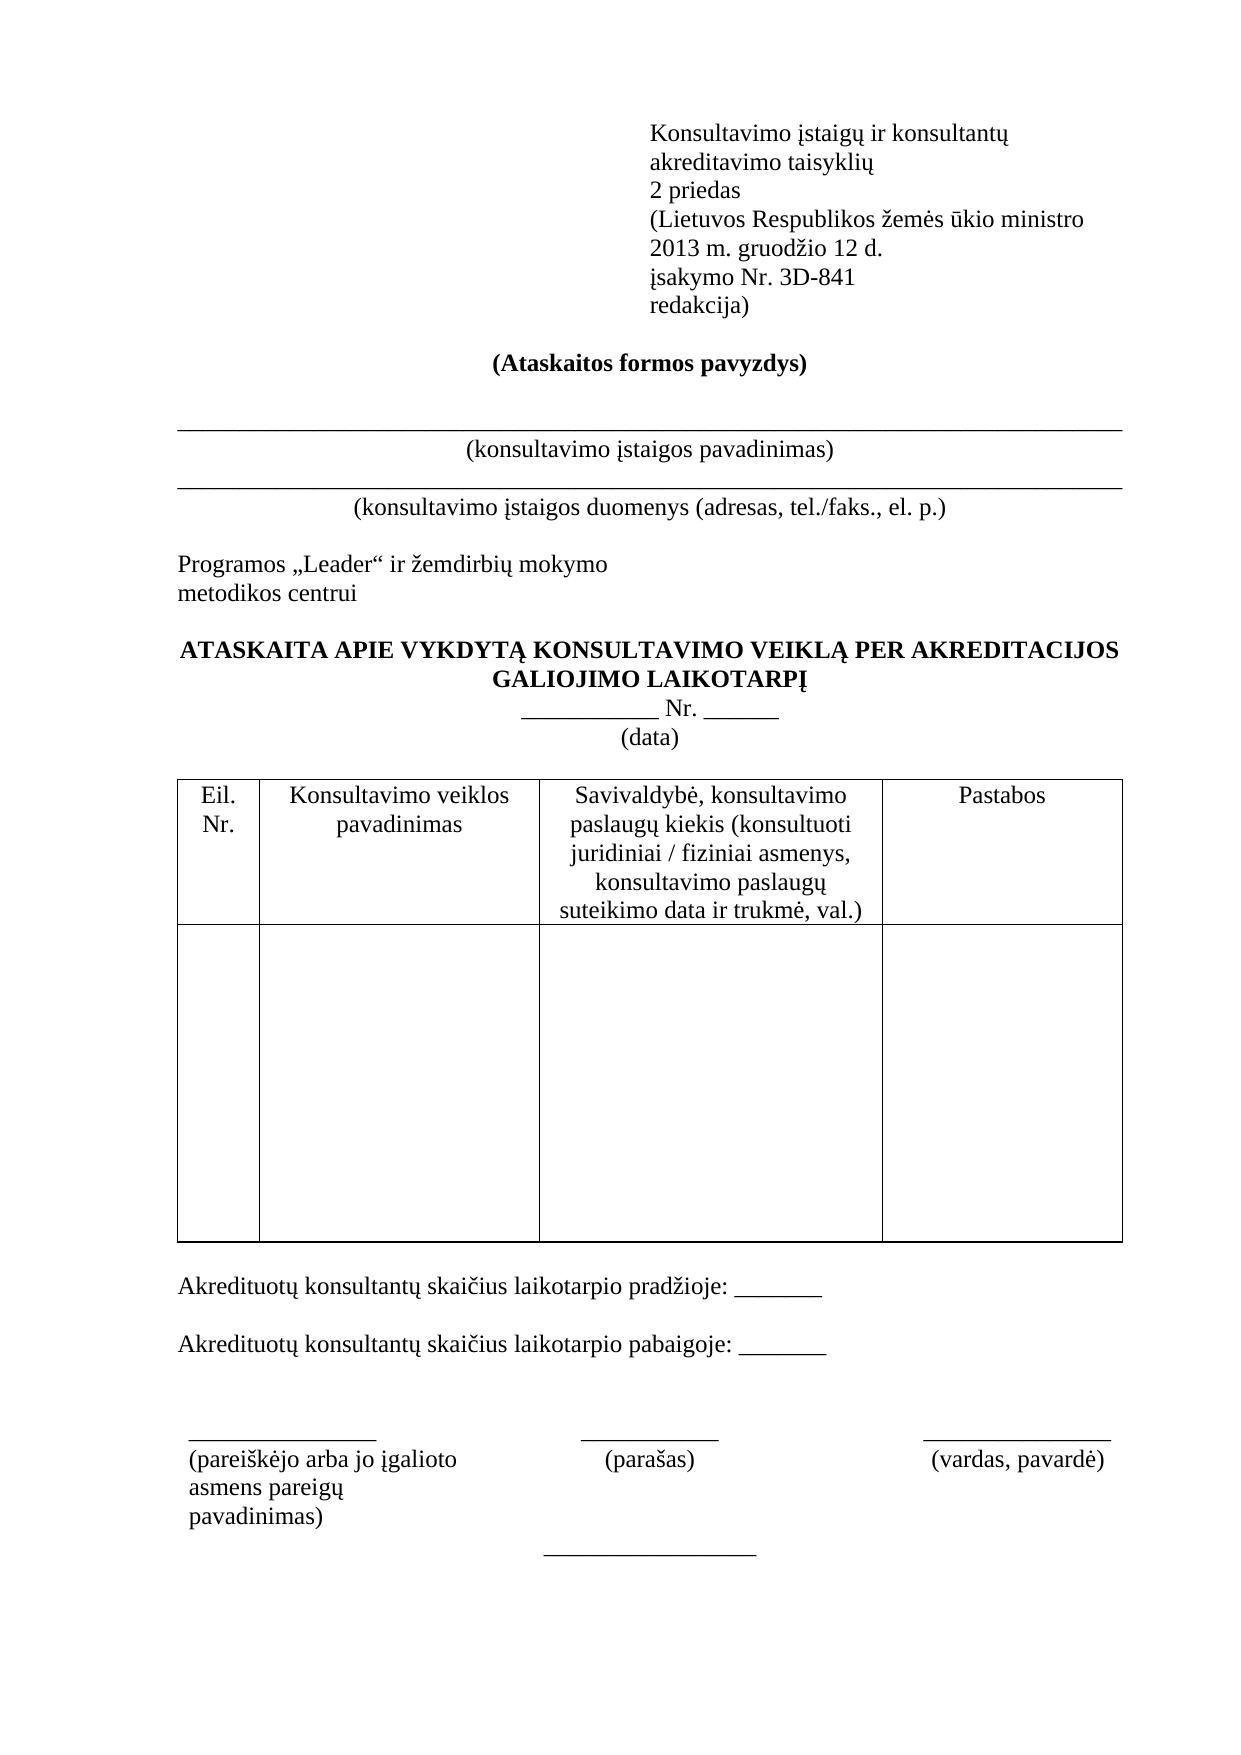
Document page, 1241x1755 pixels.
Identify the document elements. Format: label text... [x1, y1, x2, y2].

table_header Konsultavimo veiklos pavadinimas [260, 780, 539, 924]
text Akredituotų konsultantų skaičius laikotarpio pabaigoje: _______ [177, 1329, 1122, 1357]
text (konsultavimo įstaigos duomenys (adresas, tel./faks., el. p.) [177, 492, 1122, 521]
table_header Pastabos [883, 780, 1122, 924]
text (Lietuvos Respublikos žemės ūkio ministro [649, 204, 1122, 233]
text (Ataskaitos formos pavyzdys) [177, 348, 1122, 377]
table_cell [178, 925, 259, 1241]
table_cell [883, 925, 1122, 1241]
text redakcija) [649, 291, 1122, 319]
text Konsultavimo įstaigų ir konsultantų akreditavimo taisyklių [649, 118, 1122, 176]
text ATASKAITA APIE VYKDYTĄ KONSULTAVIMO VEIKLĄ PER AKREDITACIJOS GALIOJIMO LAIKOTARPĮ [177, 636, 1122, 693]
text _ [177, 463, 1122, 488]
text Programos „Leader“ ir žemdirbių mokymo [177, 549, 1122, 578]
table_header ___________ (parašas) [493, 1415, 806, 1530]
text 2013 m. gruodžio 12 d. [649, 233, 1122, 262]
table_header _______________ (vardas, pavardė) [806, 1415, 1122, 1530]
text _ [177, 406, 1122, 430]
table_cell [540, 925, 882, 1241]
text (data) [177, 722, 1122, 751]
table_header _______________ (pareiškėjo arba jo įgalioto asmens pareigų pavadinimas) [177, 1415, 493, 1530]
text 2 priedas [649, 176, 1122, 204]
table_cell [260, 925, 539, 1241]
text _________________ [177, 1530, 1122, 1559]
table_header Savivaldybė, konsultavimo paslaugų kiekis (konsultuoti juridiniai / fiziniai asmenys, konsultavimo paslaugų suteikimo data ir trukmė, val.) [540, 780, 882, 924]
text įsakymo Nr. 3D-841 [649, 262, 1122, 291]
text ___________ Nr. ______ [177, 693, 1122, 722]
text Akredituotų konsultantų skaičius laikotarpio pradžioje: _______ [177, 1271, 1122, 1300]
table_header Eil. Nr. [178, 780, 259, 924]
text metodikos centrui [177, 578, 1122, 607]
text (konsultavimo įstaigos pavadinimas) [177, 434, 1122, 463]
